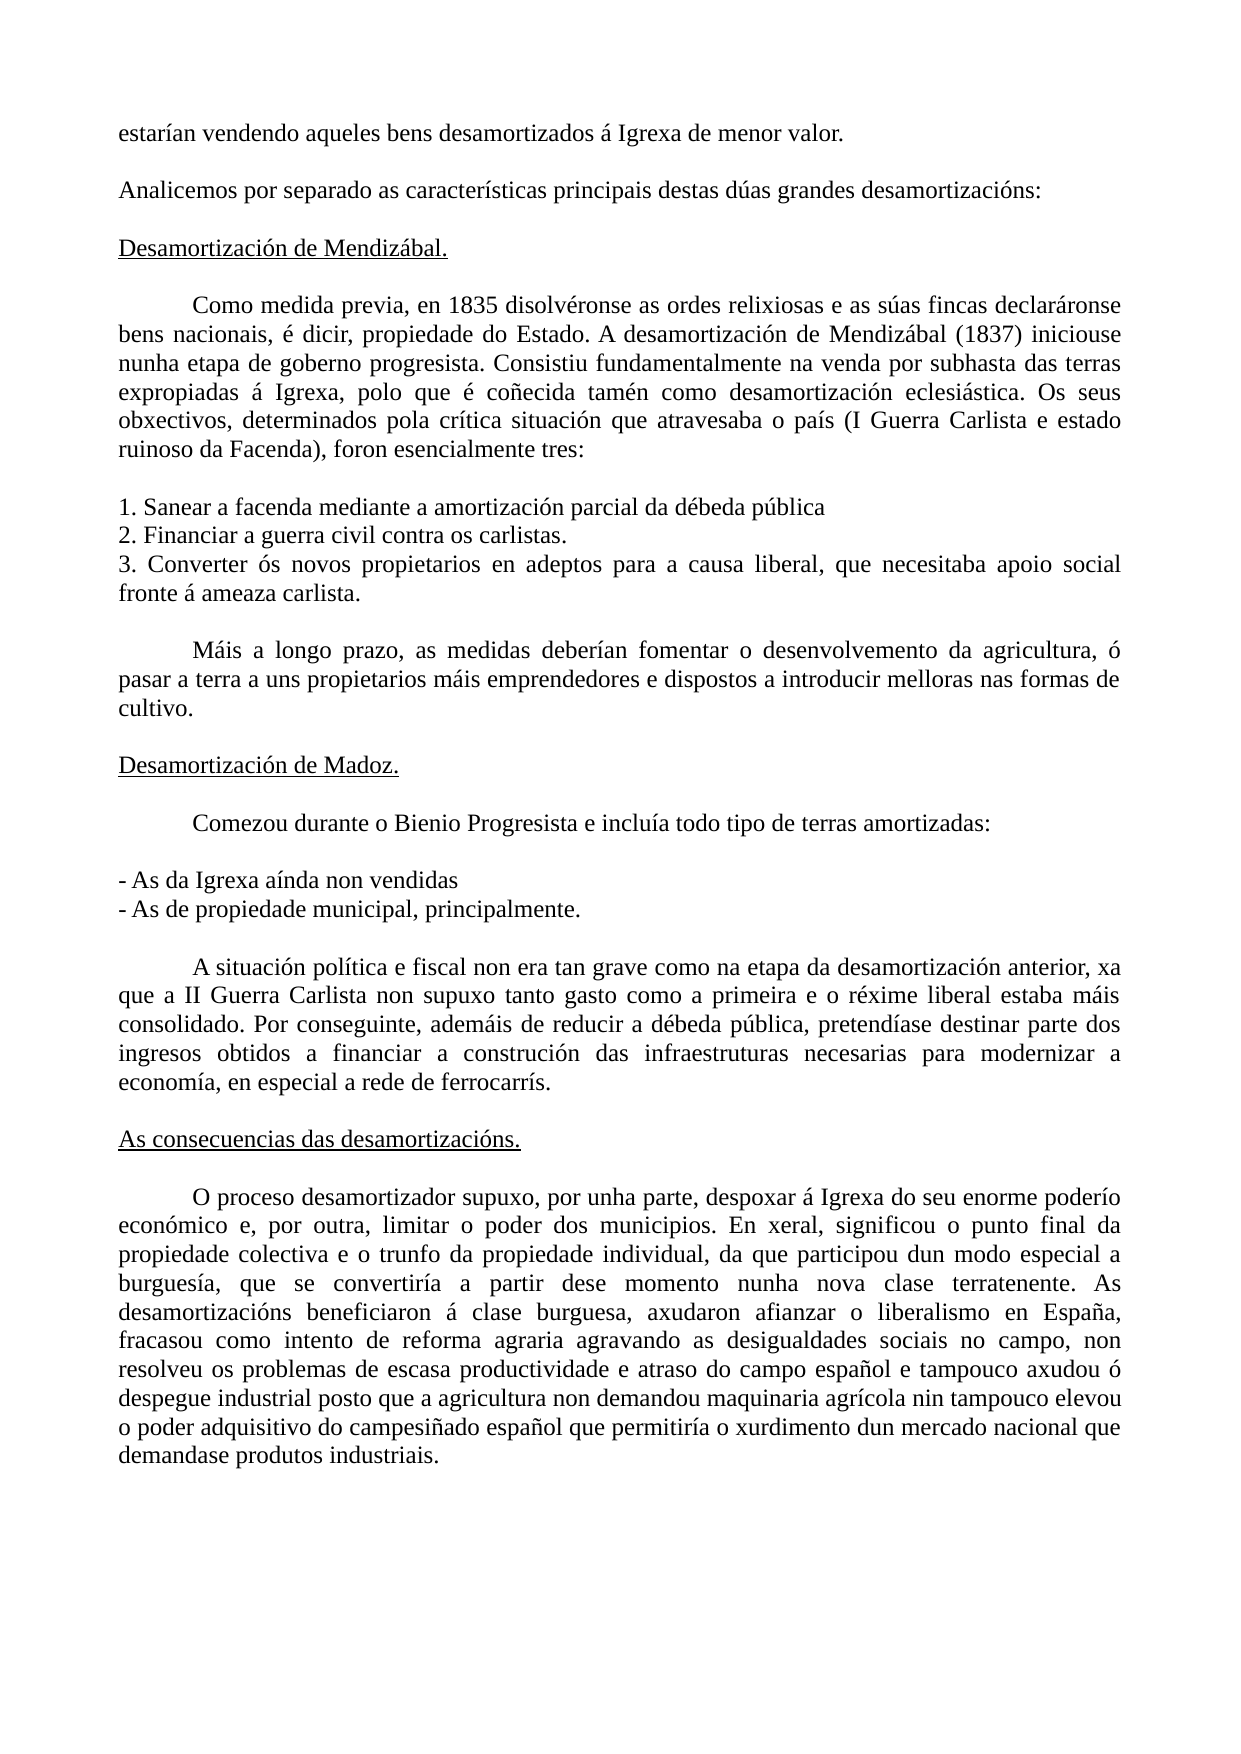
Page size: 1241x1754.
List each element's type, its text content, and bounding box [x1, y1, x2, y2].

text A situación política e fiscal non era tan grave como na etapa da desamortización anterior, xa que a II Guerra Carlista non supuxo tanto gasto como a primeira e o réxime liberal estaba máis consolidado. Por conseguinte, ademáis de reducir a débeda pública, pretendíase destinar parte dos ingresos obtidos a financiar a construción das infraestruturas necesarias para modernizar a economía, en especial a rede de ferrocarrís. [118, 952, 1122, 1096]
text 1. Sanear a facenda mediante a amortización parcial da débeda pública [118, 492, 1122, 521]
text Desamortización de Mendizábal. [118, 233, 1122, 262]
text Analicemos por separado as características principais destas dúas grandes desamortizacións: [118, 176, 1122, 204]
text - As de propiedade municipal, principalmente. [118, 894, 1122, 923]
text Desamortización de Madoz. [118, 751, 1122, 779]
text 3. Converter ós novos propietarios en adeptos para a causa liberal, que necesitaba apoio social fronte á ameaza carlista. [118, 549, 1122, 607]
text Como medida previa, en 1835 disolvéronse as ordes relixiosas e as súas fincas declaráronse bens nacionais, é dicir, propiedade do Estado. A desamortización de Mendizábal (1837) iniciouse nunha etapa de goberno progresista. Consistiu fundamentalmente na venda por subhasta das terras expropiadas á Igrexa, polo que é coñecida tamén como desamortización eclesiástica. Os seus obxectivos, determinados pola crítica situación que atravesaba o país (I Guerra Carlista e estado ruinoso da Facenda), foron esencialmente tres: [118, 291, 1122, 463]
text estarían vendendo aqueles bens desamortizados á Igrexa de menor valor. [118, 118, 1122, 147]
text As consecuencias das desamortizacións. [118, 1124, 1122, 1153]
text Comezou durante o Bienio Progresista e incluía todo tipo de terras amortizadas: [118, 808, 1122, 837]
text - As da Igrexa aínda non vendidas [118, 866, 1122, 894]
text O proceso desamortizador supuxo, por unha parte, despoxar á Igrexa do seu enorme poderío económico e, por outra, limitar o poder dos municipios. En xeral, significou o punto final da propiedade colectiva e o trunfo da propiedade individual, da que participou dun modo especial a burguesía, que se convertiría a partir dese momento nunha nova clase terratenente. As desamortizacións beneficiaron á clase burguesa, axudaron afianzar o liberalismo en España, fracasou como intento de reforma agraria agravando as desigualdades sociais no campo, non resolveu os problemas de escasa productividade e atraso do campo español e tampouco axudou ó despegue industrial posto que a agricultura non demandou maquinaria agrícola nin tampouco elevou o poder adquisitivo do campesiñado español que permitiría o xurdimento dun mercado nacional que demandase produtos industriais. [118, 1182, 1122, 1469]
text 2. Financiar a guerra civil contra os carlistas. [118, 521, 1122, 549]
text Máis a longo prazo, as medidas deberían fomentar o desenvolvemento da agricultura, ó pasar a terra a uns propietarios máis emprendedores e dispostos a introducir melloras nas formas de cultivo. [118, 636, 1122, 722]
